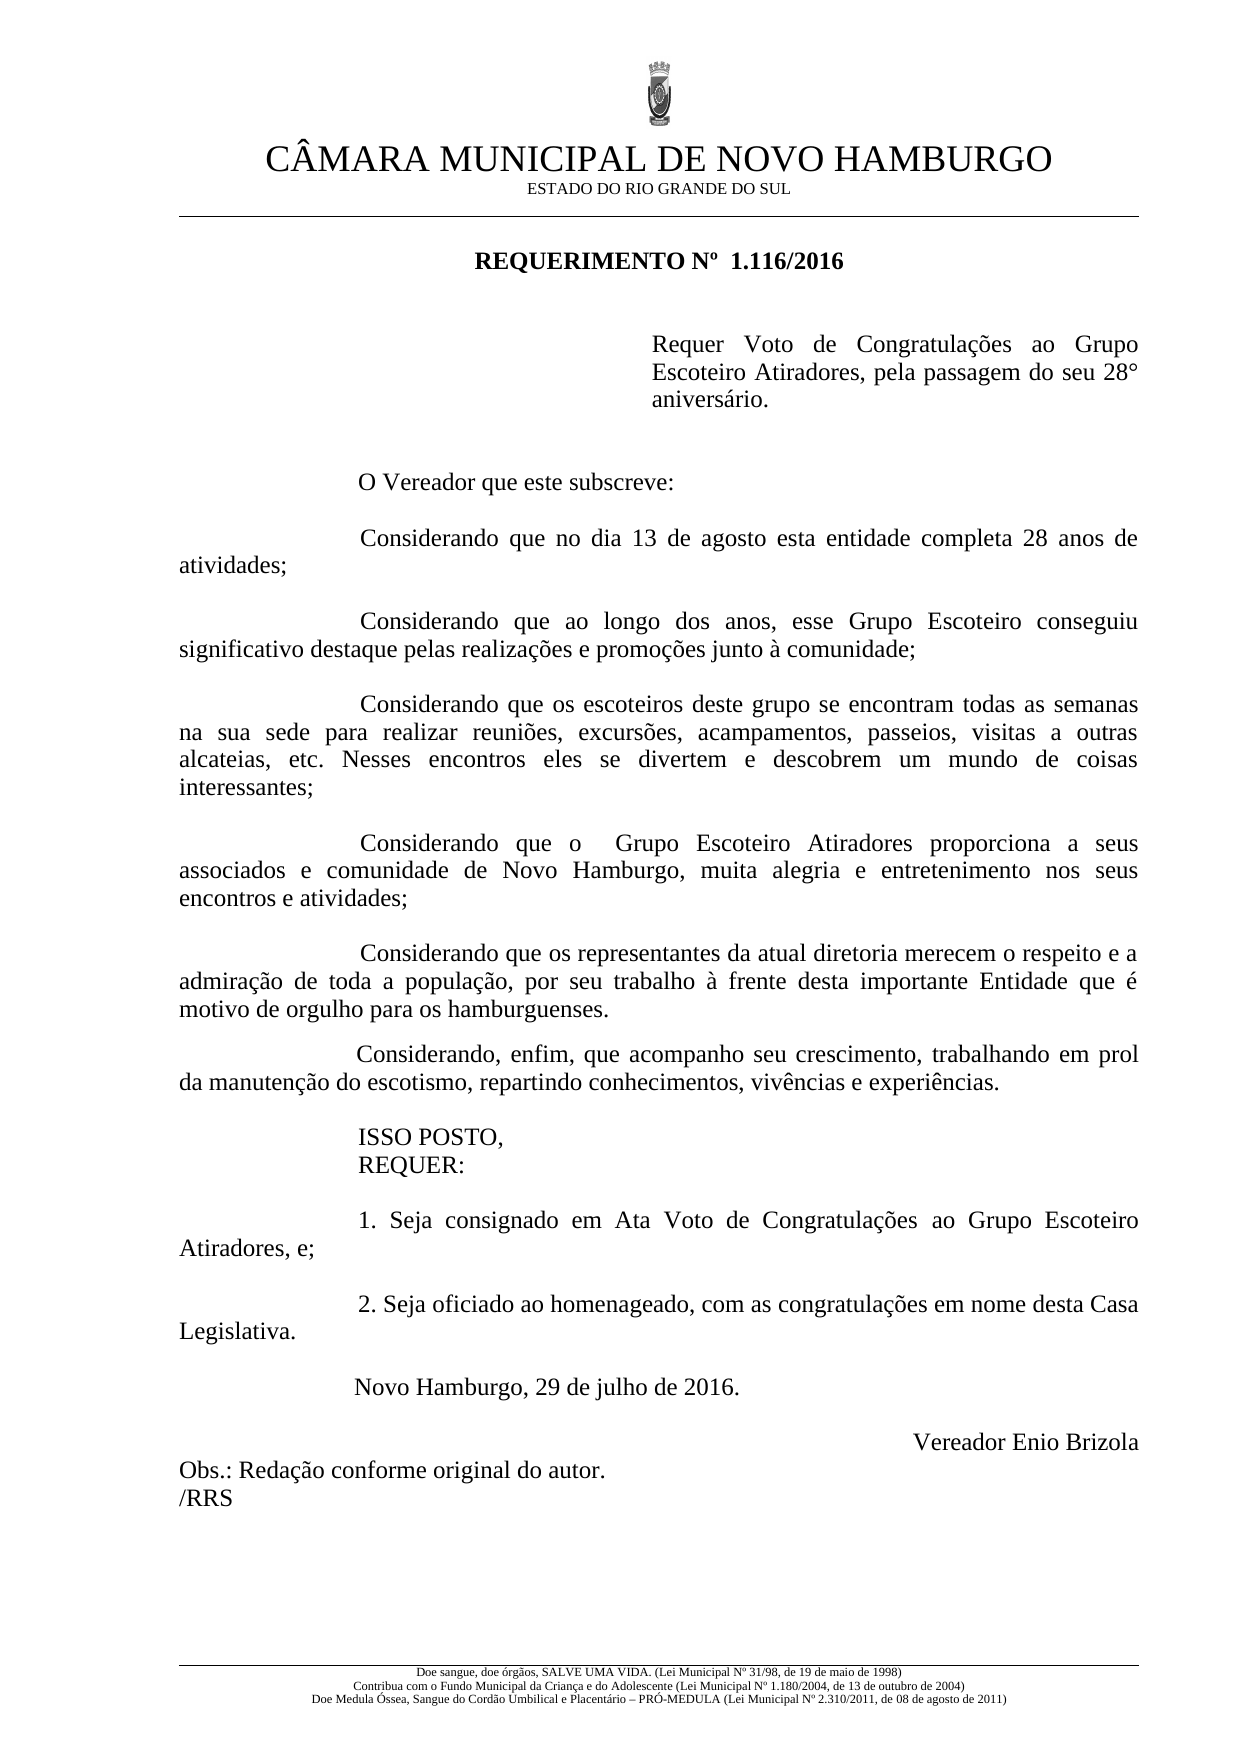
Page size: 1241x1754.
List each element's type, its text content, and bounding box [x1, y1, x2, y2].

text Considerando que os escoteiros deste grupo se encontram todas as semanas na sua sede para realizar reuniões, excursões, acampamentos, passeios, visitas a outras alcateias, etc. Nesses encontros eles se divertem e descobrem um mundo de coisas interessantes; [179, 690, 1139, 801]
text /RRS [179, 1484, 1139, 1511]
text 1. Seja consignado em Ata Voto de Congratulações ao Grupo Escoteiro Atiradores, e; [179, 1207, 1139, 1262]
text Obs.: Redação conforme original do autor. [179, 1456, 1139, 1484]
text ISSO POSTO, [179, 1123, 1139, 1151]
text O Vereador que este subscreve: [179, 468, 1139, 496]
text Considerando que no dia 13 de agosto esta entidade completa 28 anos de atividades; [179, 524, 1139, 579]
text 2. Seja oficiado ao homenageado, com as congratulações em nome desta Casa Legislativa. [179, 1290, 1139, 1345]
text REQUER: [179, 1151, 1139, 1179]
list Novo Hamburgo, 29 de julho de 2016. [179, 1373, 1139, 1401]
text Requer Voto de Congratulações ao Grupo Escoteiro Atiradores, pela passagem do seu 28° aniversário. [652, 330, 1139, 413]
text Considerando que os representantes da atual diretoria merecem o respeito e a admiração de toda a população, por seu trabalho à frente desta importante Entidade que é motivo de orgulho para os hamburguenses. [179, 939, 1139, 1023]
text REQUERIMENTO Nº 1.116/2016 [179, 247, 1139, 274]
text Considerando, enfim, que acompanho seu crescimento, trabalhando em prol da manutenção do escotismo, repartindo conhecimentos, vivências e experiências. [179, 1040, 1139, 1096]
text Considerando que o Grupo Escoteiro Atiradores proporciona a seus associados e comunidade de Novo Hamburgo, muita alegria e entretenimento nos seus encontros e atividades; [179, 829, 1139, 912]
text Considerando que ao longo dos anos, esse Grupo Escoteiro conseguiu significativo destaque pelas realizações e promoções junto à comunidade; [179, 607, 1139, 662]
text Vereador Enio Brizola [179, 1428, 1139, 1456]
